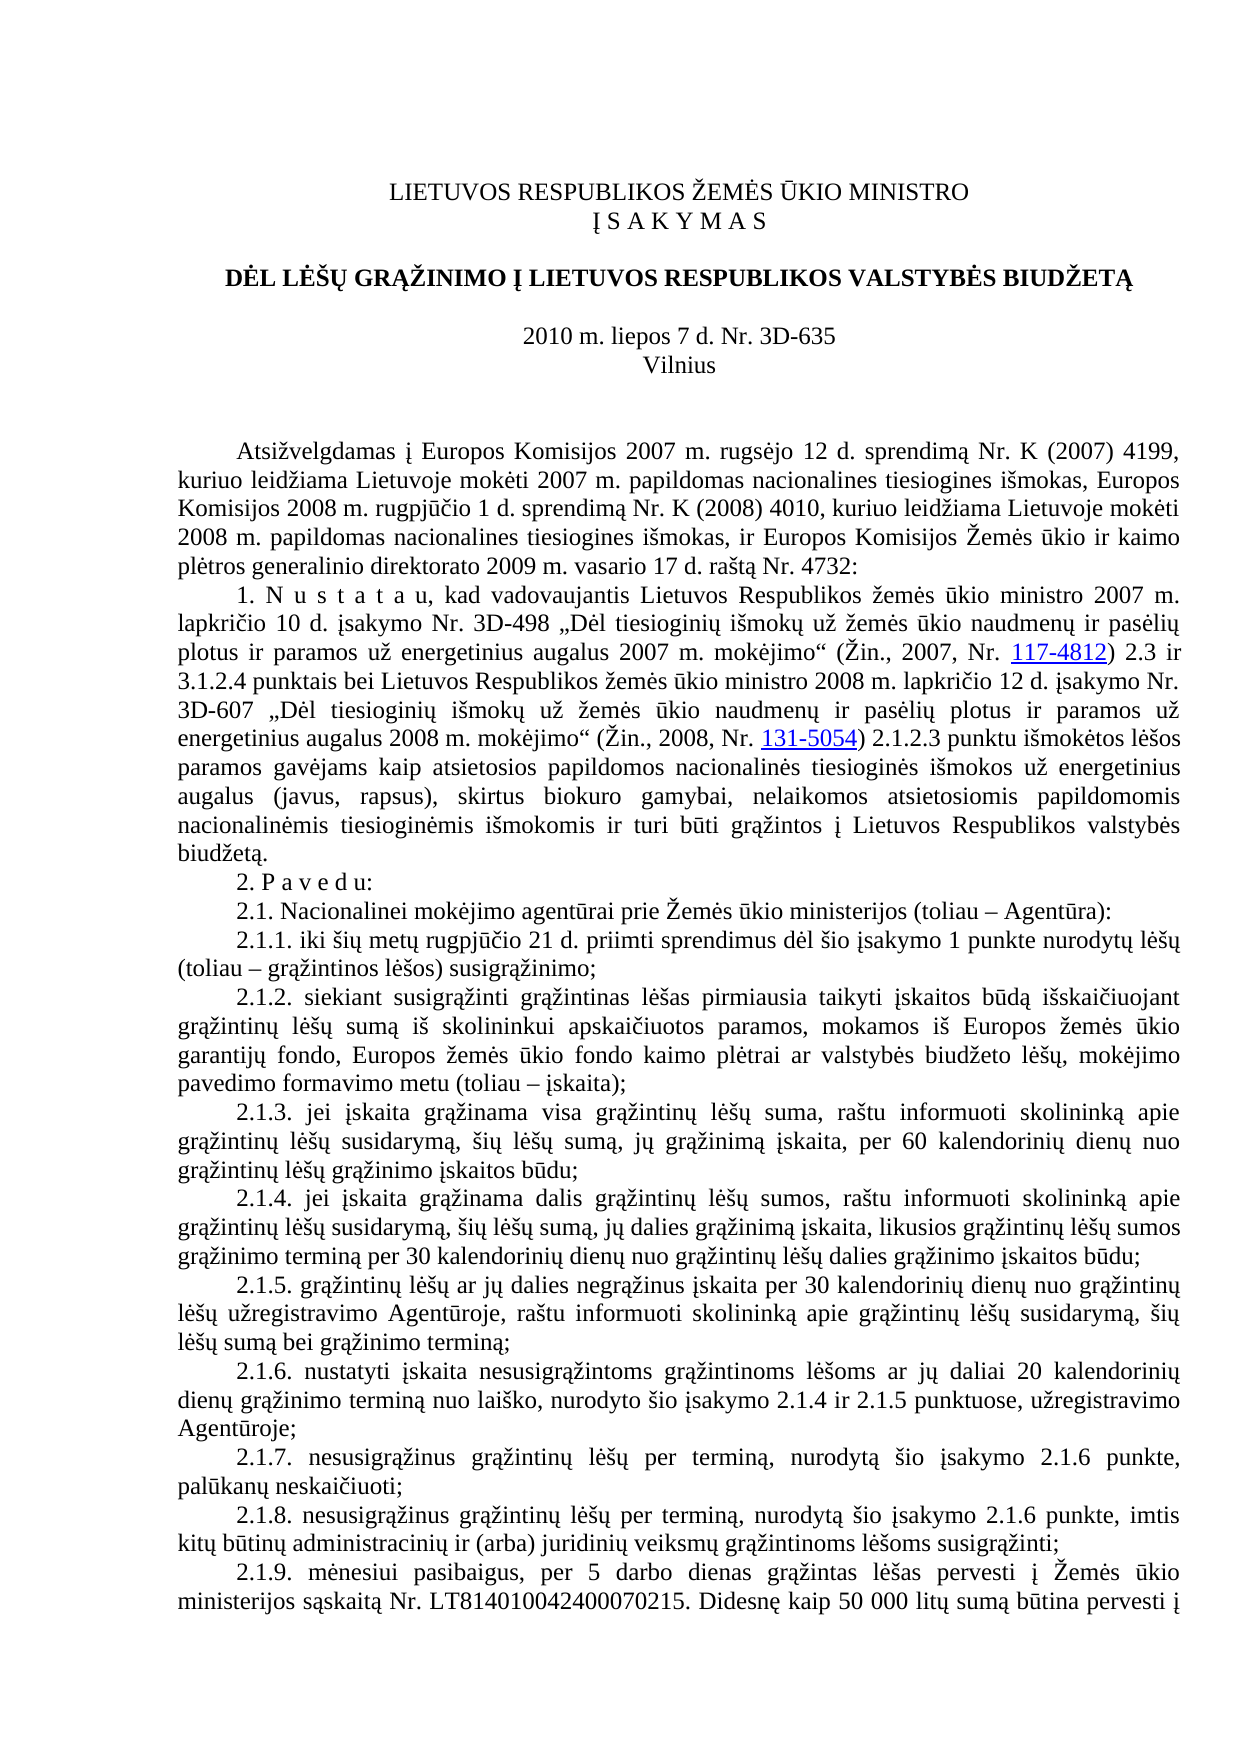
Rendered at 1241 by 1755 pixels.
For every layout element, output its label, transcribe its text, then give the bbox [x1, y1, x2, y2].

text 2010 m. liepos 7 d. Nr. 3D-635 [177, 321, 1181, 350]
text 2.1.3. jei įskaita grąžinama visa grąžintinų lėšų suma, raštu informuoti skolininką apie grąžintinų lėšų susidarymą, šių lėšų sumą, jų grąžinimą įskaita, per 60 kalendorinių dienų nuo grąžintinų lėšų grąžinimo įskaitos būdu; [177, 1097, 1181, 1183]
text 2.1.4. jei įskaita grąžinama dalis grąžintinų lėšų sumos, raštu informuoti skolininką apie grąžintinų lėšų susidarymą, šių lėšų sumą, jų dalies grąžinimą įskaita, likusios grąžintinų lėšų sumos grąžinimo terminą per 30 kalendorinių dienų nuo grąžintinų lėšų dalies grąžinimo įskaitos būdu; [177, 1183, 1181, 1270]
text 2.1.8. nesusigrąžinus grąžintinų lėšų per terminą, nurodytą šio įsakymo 2.1.6 punkte, imtis kitų būtinų administracinių ir (arba) juridinių veiksmų grąžintinoms lėšoms susigrąžinti; [177, 1500, 1181, 1557]
text 2.1.6. nustatyti įskaita nesusigrąžintoms grąžintinoms lėšoms ar jų daliai 20 kalendorinių dienų grąžinimo terminą nuo laiško, nurodyto šio įsakymo 2.1.4 ir 2.1.5 punktuose, užregistravimo Agentūroje; [177, 1356, 1181, 1442]
text Atsižvelgdamas į Europos Komisijos 2007 m. rugsėjo 12 d. sprendimą Nr. K (2007) 4199, kuriuo leidžiama Lietuvoje mokėti 2007 m. papildomas nacionalines tiesiogines išmokas, Europos Komisijos 2008 m. rugpjūčio 1 d. sprendimą Nr. K (2008) 4010, kuriuo leidžiama Lietuvoje mokėti 2008 m. papildomas nacionalines tiesiogines išmokas, ir Europos Komisijos Žemės ūkio ir kaimo plėtros generalinio direktorato 2009 m. vasario 17 d. raštą Nr. 4732: [177, 436, 1181, 580]
text 2. P a v e d u: [177, 867, 1181, 896]
text 2.1.2. siekiant susigrąžinti grąžintinas lėšas pirmiausia taikyti įskaitos būdą išskaičiuojant grąžintinų lėšų sumą iš skolininkui apskaičiuotos paramos, mokamos iš Europos žemės ūkio garantijų fondo, Europos žemės ūkio fondo kaimo plėtrai ar valstybės biudžeto lėšų, mokėjimo pavedimo formavimo metu (toliau – įskaita); [177, 982, 1181, 1097]
text LIETUVOS RESPUBLIKOS ŽEMĖS ŪKIO MINISTRO [177, 177, 1181, 206]
text 2.1. Nacionalinei mokėjimo agentūrai prie Žemės ūkio ministerijos (toliau – Agentūra): [177, 896, 1181, 925]
text 2.1.1. iki šių metų rugpjūčio 21 d. priimti sprendimus dėl šio įsakymo 1 punkte nurodytų lėšų (toliau – grąžintinos lėšos) susigrąžinimo; [177, 925, 1181, 982]
text Vilnius [177, 350, 1181, 378]
text 2.1.9. mėnesiui pasibaigus, per 5 darbo dienas grąžintas lėšas pervesti į Žemės ūkio ministerijos sąskaitą Nr. LT814010042400070215. Didesnę kaip 50 000 litų sumą būtina pervesti į [177, 1557, 1181, 1615]
text 2.1.7. nesusigrąžinus grąžintinų lėšų per terminą, nurodytą šio įsakymo 2.1.6 punkte, palūkanų neskaičiuoti; [177, 1442, 1181, 1500]
text DĖL LĖŠŲ GRĄŽINIMO Į LIETUVOS RESPUBLIKOS VALSTYBĖS BIUDŽETĄ [177, 263, 1181, 292]
text 2.1.5. grąžintinų lėšų ar jų dalies negrąžinus įskaita per 30 kalendorinių dienų nuo grąžintinų lėšų užregistravimo Agentūroje, raštu informuoti skolininką apie grąžintinų lėšų susidarymą, šių lėšų sumą bei grąžinimo terminą; [177, 1270, 1181, 1356]
text 1. N u s t a t a u, kad vadovaujantis Lietuvos Respublikos žemės ūkio ministro 2007 m. lapkričio 10 d. įsakymo Nr. 3D-498 „Dėl tiesioginių išmokų už žemės ūkio naudmenų ir pasėlių plotus ir paramos už energetinius augalus 2007 m. mokėjimo“ (Žin., 2007, Nr. 117-4812) 2.3 ir 3.1.2.4 punktais bei Lietuvos Respublikos žemės ūkio ministro 2008 m. lapkričio 12 d. įsakymo Nr. 3D-607 „Dėl tiesioginių išmokų už žemės ūkio naudmenų ir pasėlių plotus ir paramos už energetinius augalus 2008 m. mokėjimo“ (Žin., 2008, Nr. 131-5054) 2.1.2.3 punktu išmokėtos lėšos paramos gavėjams kaip atsietosios papildomos nacionalinės tiesioginės išmokos už energetinius augalus (javus, rapsus), skirtus biokuro gamybai, nelaikomos atsietosiomis papildomomis nacionalinėmis tiesioginėmis išmokomis ir turi būti grąžintos į Lietuvos Respublikos valstybės biudžetą. [177, 580, 1181, 867]
text Į S A K Y M A S [177, 206, 1181, 235]
